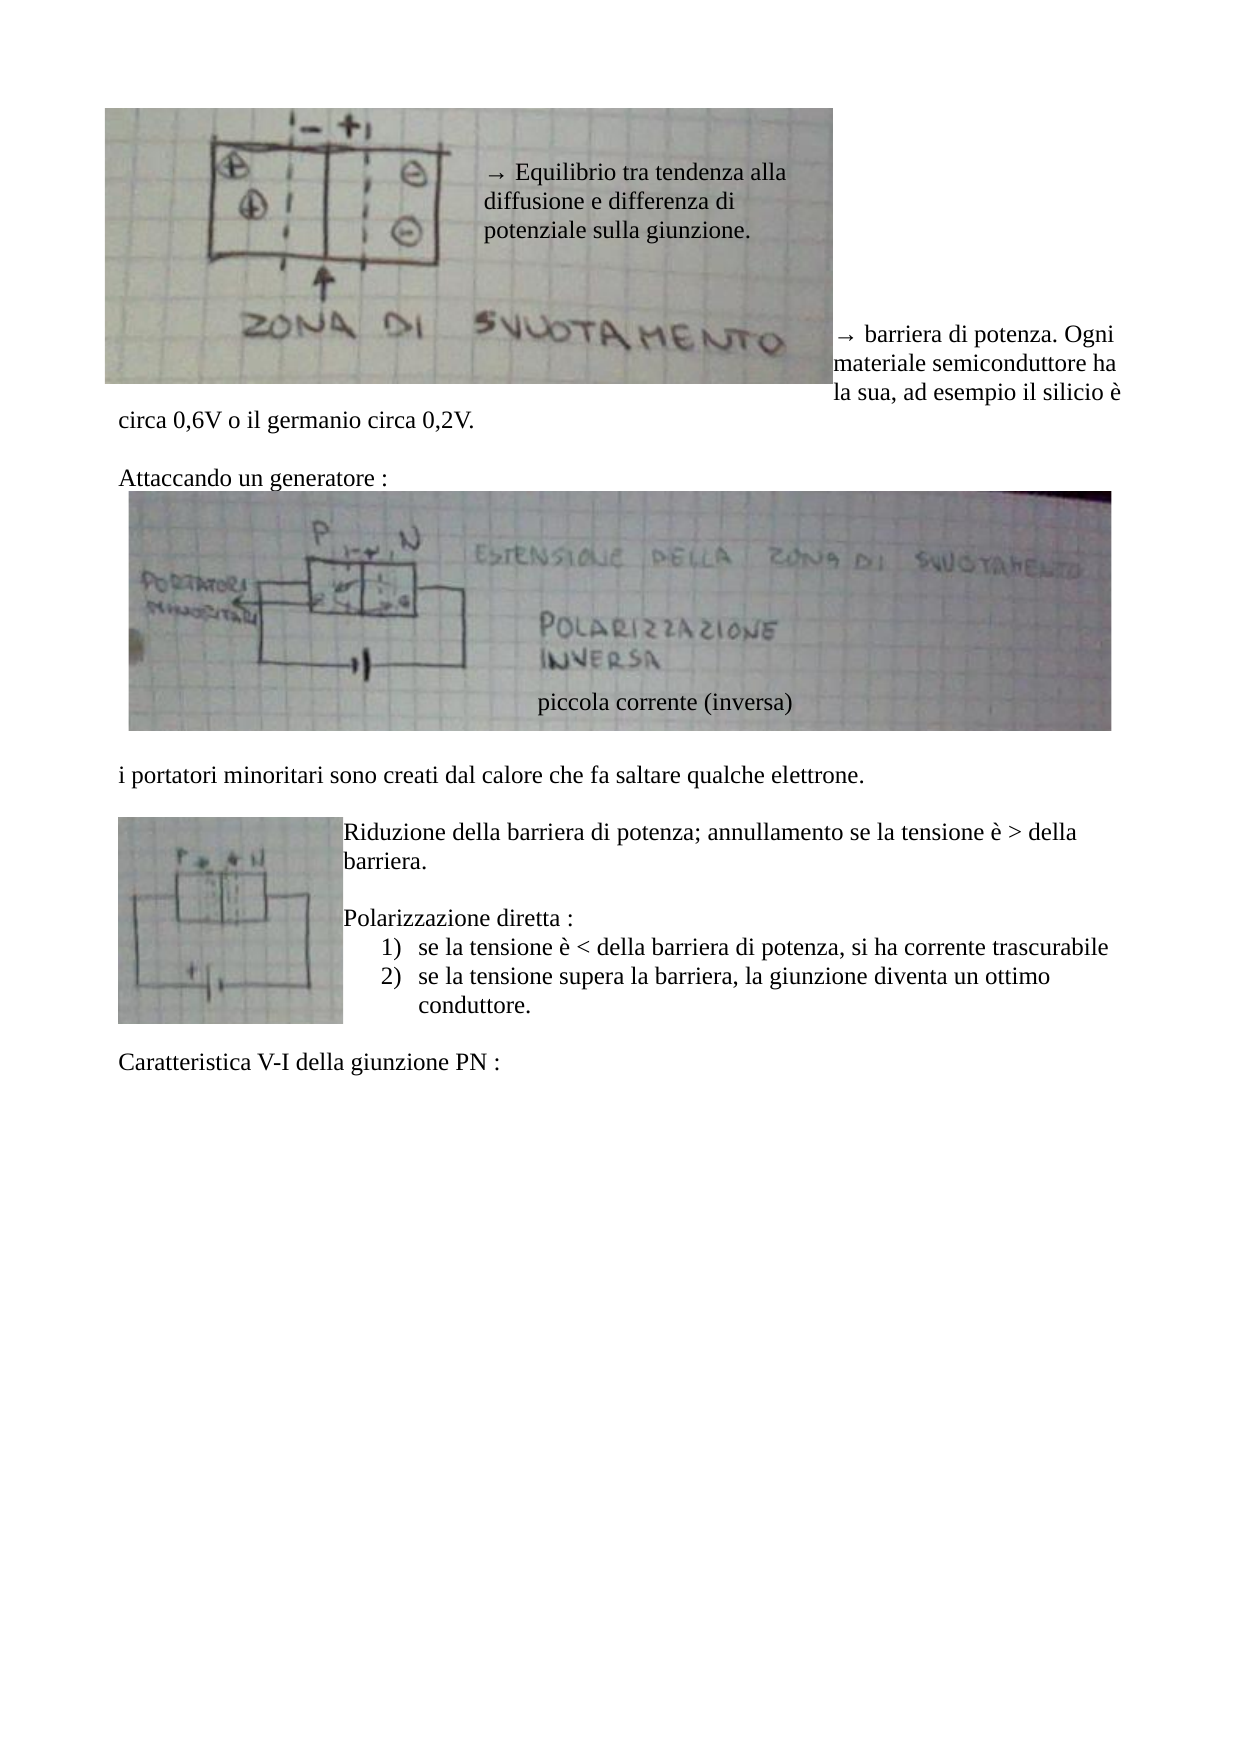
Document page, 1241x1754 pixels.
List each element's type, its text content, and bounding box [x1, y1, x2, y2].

text Riduzione della barriera di potenza; annullamento se la tensione è > della barriera. [344, 817, 1122, 875]
text Caratteristica V-I della giunzione PN : [118, 1047, 1122, 1076]
picture [104, 108, 833, 384]
list se la tensione supera la barriera, la giunzione diventa un ottimo conduttore. [381, 961, 1122, 1018]
picture [128, 491, 1112, 731]
picture [118, 817, 344, 1024]
text → barriera di potenza. Ogni materiale semiconduttore ha la sua, ad esempio il silicio è circa 0,6V o il germanio circa 0,2V. [118, 319, 1122, 434]
text Polarizzazione diretta : [344, 903, 1122, 932]
list se la tensione è < della barriera di potenza, si ha corrente trascurabile [381, 932, 1122, 961]
text i portatori minoritari sono creati dal calore che fa saltare qualche elettrone. [118, 760, 1122, 788]
text Attaccando un generatore : [118, 463, 1122, 492]
